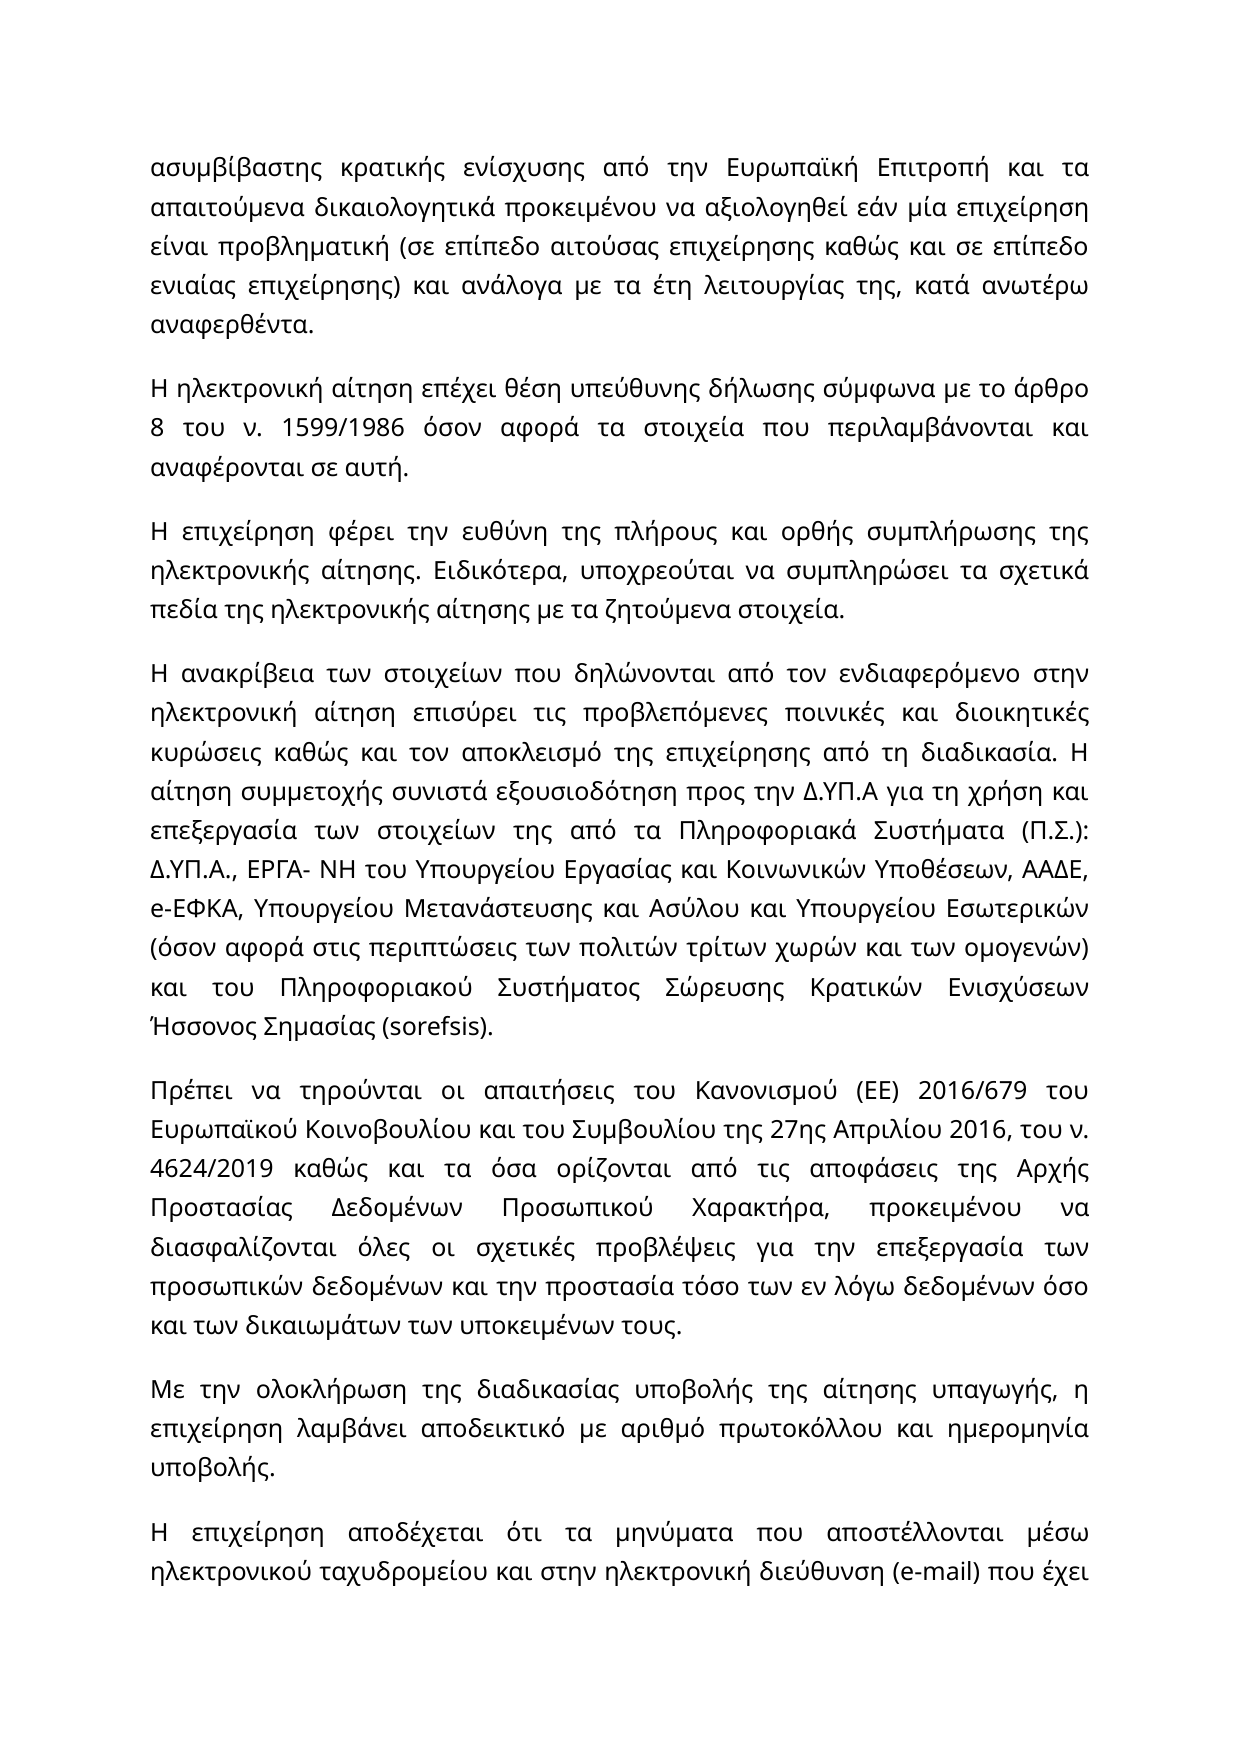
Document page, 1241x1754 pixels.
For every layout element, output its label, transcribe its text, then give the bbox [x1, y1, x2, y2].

text ασυμβίβαστης κρατικής ενίσχυσης από την Ευρωπαϊκή Επιτροπή και τα απαιτούμενα δικαιολογητικά προκειμένου να αξιολογηθεί εάν μία επιχείρηση είναι προβληματική (σε επίπεδο αιτούσας επιχείρησης καθώς και σε επίπεδο ενιαίας επιχείρησης) και ανάλογα με τα έτη λειτουργίας της, κατά ανωτέρω αναφερθέντα. [150, 150, 1090, 341]
text Η επιχείρηση αποδέχεται ότι τα μηνύματα που αποστέλλονται μέσω ηλεκτρονικού ταχυδρομείου και στην ηλεκτρονική διεύθυνση (e-mail) που έχει [150, 1514, 1090, 1587]
text Η επιχείρηση φέρει την ευθύνη της πλήρους και ορθής συμπλήρωσης της ηλεκτρονικής αίτησης. Ειδικότερα, υποχρεούται να συμπληρώσει τα σχετικά πεδία της ηλεκτρονικής αίτησης με τα ζητούμενα στοιχεία. [150, 513, 1090, 626]
text Πρέπει να τηρούνται οι απαιτήσεις του Κανονισμού (ΕΕ) 2016/679 του Ευρωπαϊκού Κοινοβουλίου και του Συμβουλίου της 27ης Απριλίου 2016, του ν. 4624/2019 καθώς και τα όσα ορίζονται από τις αποφάσεις της Αρχής Προστασίας Δεδομένων Προσωπικού Χαρακτήρα, προκειμένου να διασφαλίζονται όλες οι σχετικές προβλέψεις για την επεξεργασία των προσωπικών δεδομένων και την προστασία τόσο των εν λόγω δεδομένων όσο και των δικαιωμάτων των υποκειμένων τους. [150, 1072, 1090, 1342]
text Η ανακρίβεια των στοιχείων που δηλώνονται από τον ενδιαφερόμενο στην ηλεκτρονική αίτηση επισύρει τις προβλεπόμενες ποινικές και διοικητικές κυρώσεις καθώς και τον αποκλεισμό της επιχείρησης από τη διαδικασία. Η αίτηση συμμετοχής συνιστά εξουσιοδότηση προς την Δ.ΥΠ.Α για τη χρήση και επεξεργασία των στοιχείων της από τα Πληροφοριακά Συστήματα (Π.Σ.): Δ.ΥΠ.Α., ΕΡΓΑ- ΝΗ του Υπουργείου Εργασίας και Κοινωνικών Υποθέσεων, ΑΑΔΕ, e-ΕΦΚΑ, Υπουργείου Μετανάστευσης και Ασύλου και Υπουργείου Εσωτερικών (όσον αφορά στις περιπτώσεις των πολιτών τρίτων χωρών και των ομογενών) και του Πληροφοριακού Συστήματος Σώρευσης Κρατικών Ενισχύσεων Ήσσονος Σημασίας (sorefsis). [150, 656, 1090, 1042]
text Με την ολοκλήρωση της διαδικασίας υποβολής της αίτησης υπαγωγής, η επιχείρηση λαμβάνει αποδεικτικό με αριθμό πρωτοκόλλου και ημερομηνία υποβολής. [150, 1372, 1090, 1484]
text Η ηλεκτρονική αίτηση επέχει θέση υπεύθυνης δήλωσης σύμφωνα με το άρθρο 8 του ν. 1599/1986 όσον αφορά τα στοιχεία που περιλαμβάνονται και αναφέρονται σε αυτή. [150, 371, 1090, 483]
